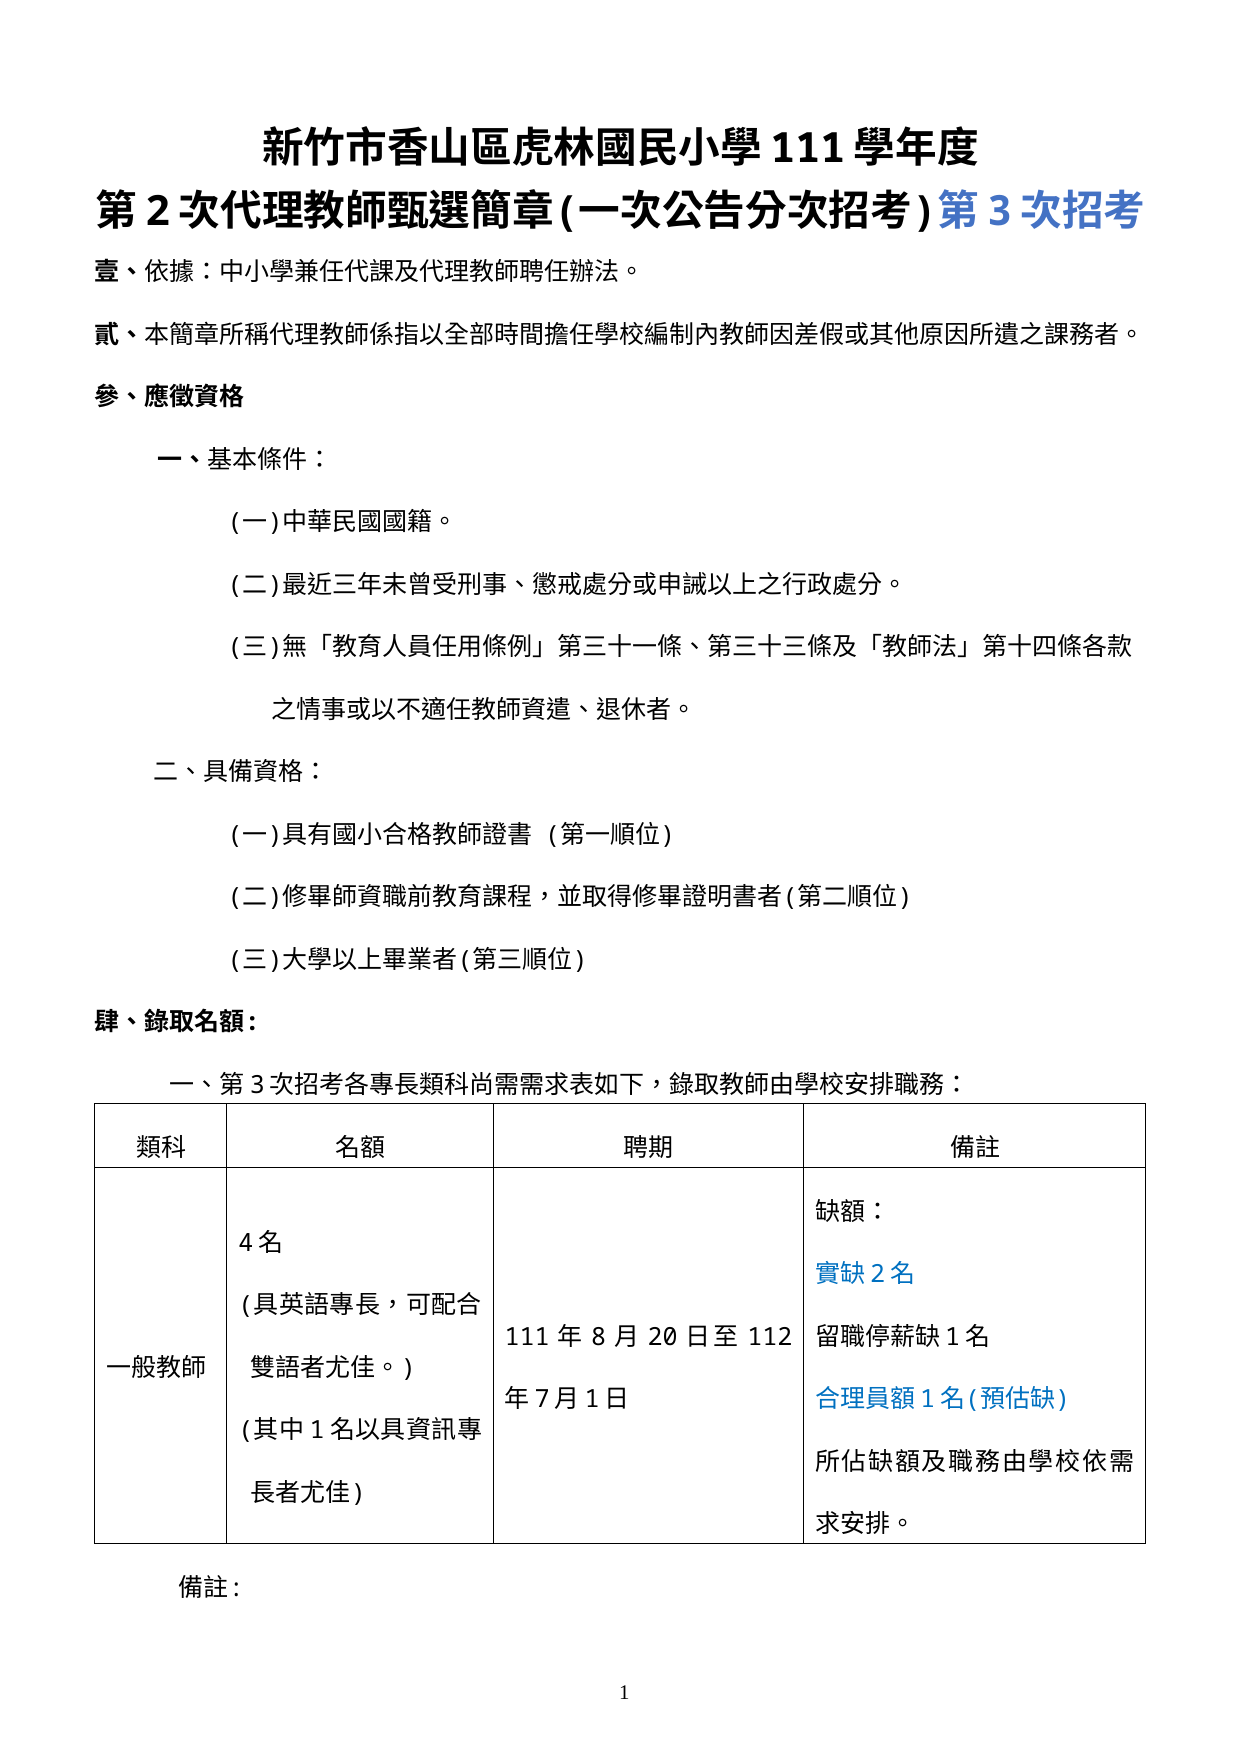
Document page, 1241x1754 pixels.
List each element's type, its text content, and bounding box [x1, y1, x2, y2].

text (一)中華民國國籍。 [227, 478, 1146, 541]
text (三)無「教育人員任用條例」第三十一條、第三十三條及「教師法」第十四條各款之情事或以不適任教師資遣、退休者。 [227, 603, 1146, 728]
text 備註: [179, 1544, 1146, 1606]
text 一、第3次招考各專長類科尚需需求表如下，錄取教師由學校安排職務： [169, 1041, 1146, 1103]
text (二)修畢師資職前教育課程，並取得修畢證明書者(第二順位) [227, 853, 1146, 916]
text 參、應徵資格 [94, 353, 1146, 416]
table_header 名額 [227, 1104, 493, 1167]
text 壹、依據：中小學兼任代課及代理教師聘任辦法。 [94, 228, 1146, 291]
table_header 類科 [95, 1104, 226, 1167]
table_header 備註 [804, 1104, 1145, 1167]
text (一)具有國小合格教師證書 (第一順位) [227, 791, 1146, 853]
text 肆、錄取名額: [94, 978, 1146, 1041]
text 第2次代理教師甄選簡章(一次公告分次招考)第3次招考 [94, 166, 1146, 228]
table_cell 111年8月20日至112年7月1日 [494, 1168, 803, 1543]
text (三)大學以上畢業者(第三順位) [227, 916, 1146, 978]
text 一、基本條件： [157, 416, 1146, 478]
table_cell 4名 (具英語專長，可配合雙語者尤佳。) (其中1名以具資訊專長者尤佳) [227, 1168, 493, 1543]
table_header 聘期 [494, 1104, 803, 1167]
text 二、具備資格： [153, 728, 1146, 791]
text 貳、本簡章所稱代理教師係指以全部時間擔任學校編制內教師因差假或其他原因所遺之課務者。 [94, 291, 1146, 353]
text (二)最近三年未曾受刑事、懲戒處分或申誡以上之行政處分。 [157, 541, 1146, 603]
table_cell 一般教師 [95, 1168, 226, 1543]
text 新竹市香山區虎林國民小學111學年度 [94, 103, 1146, 166]
table_cell 缺額： 實缺2名 留職停薪缺1名 合理員額1名(預估缺) 所佔缺額及職務由學校依需求安排。 [804, 1168, 1145, 1543]
